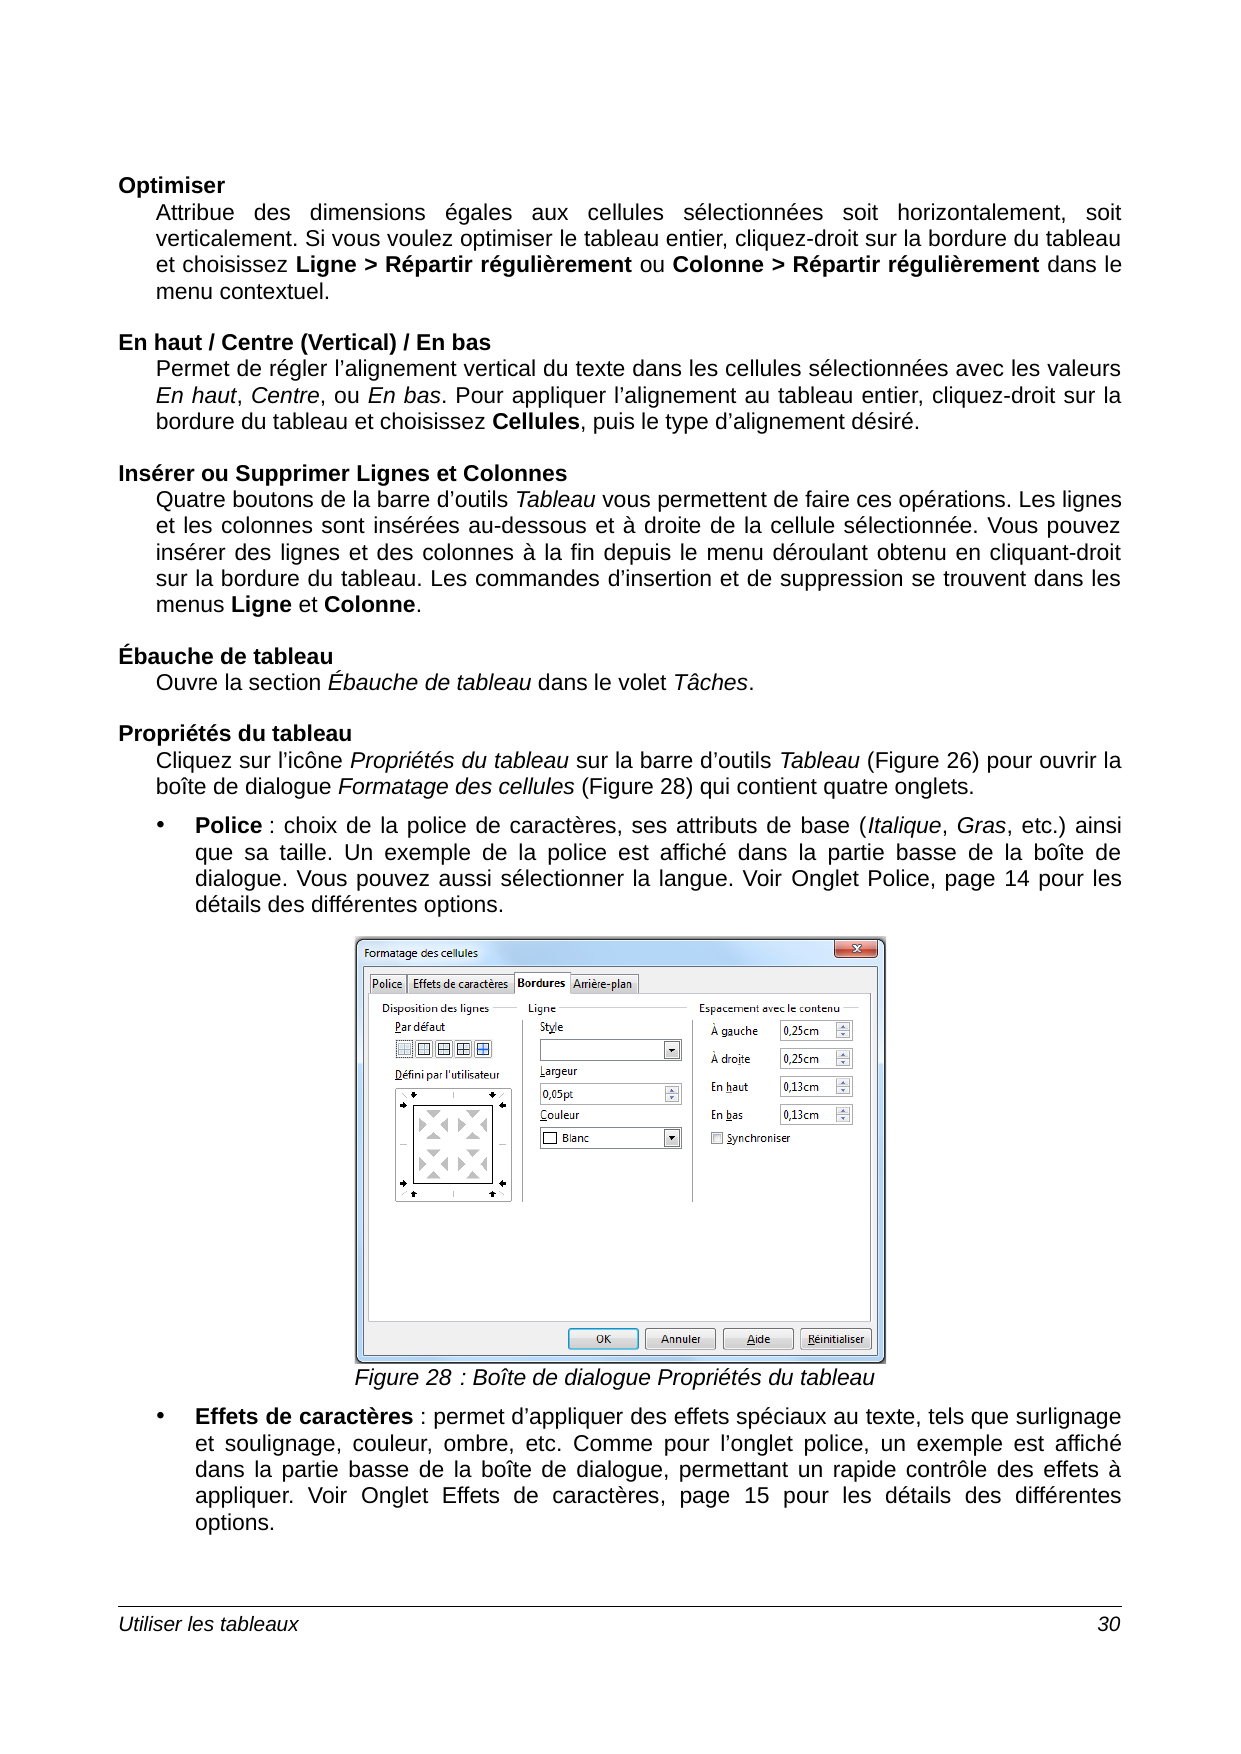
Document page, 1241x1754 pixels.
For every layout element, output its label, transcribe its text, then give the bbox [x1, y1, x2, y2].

list Effets de caractères : permet d’appliquer des effets spéciaux au texte, tels que surlignage et soulignage, couleur, ombre, etc. Comme pour l’onglet police, un exemple est affiché dans la partie basse de la boîte de dialogue, permettant un rapide contrôle des effets à appliquer. Voir Onglet Effets de caractères, page 15 pour les détails des différentes options. [156, 1403, 1122, 1535]
text Cliquez sur l’icône Propriétés du tableau sur la barre d’outils Tableau (Figure 26) pour ouvrir la boîte de dialogue Formatage des cellules (Figure 28) qui contient quatre onglets. [156, 747, 1122, 799]
text Permet de régler l’alignement vertical du texte dans les cellules sélectionnées avec les valeurs En haut, Centre, ou En bas. Pour appliquer l’alignement au tableau entier, cliquez-droit sur la bordure du tableau et choisissez Cellules, puis le type d’alignement désiré. [156, 355, 1122, 434]
text Optimiser [118, 172, 1122, 199]
text Attribue des dimensions égales aux cellules sélectionnées soit horizontalement, soit verticalement. Si vous voulez optimiser le tableau entier, cliquez-droit sur la bordure du tableau et choisissez Ligne > Répartir régulièrement ou Colonne > Répartir régulièrement dans le menu contextuel. [156, 199, 1122, 304]
text Ébauche de tableau [118, 643, 1122, 669]
text En haut / Centre (Vertical) / En bas [118, 329, 1122, 355]
list Police : choix de la police de caractères, ses attributs de base (Italique, Gras, etc.) ainsi que sa taille. Un exemple de la police est affiché dans la partie basse de la boîte de dialogue. Vous pouvez aussi sélectionner la langue. Voir Onglet Police, page 14 pour les détails des différentes options. [156, 812, 1122, 918]
text Propriétés du tableau [118, 720, 1122, 747]
picture [354, 936, 887, 1364]
text Ouvre la section Ébauche de tableau dans le volet Tâches. [156, 669, 1122, 695]
text Insérer ou Supprimer Lignes et Colonnes [118, 459, 1122, 486]
text Quatre boutons de la barre d’outils Tableau vous permettent de faire ces opérations. Les lignes et les colonnes sont insérées au-dessous et à droite de la cellule sélectionnée. Vous pouvez insérer des lignes et des colonnes à la fin depuis le menu déroulant obtenu en cliquant-droit sur la bordure du tableau. Les commandes d’insertion et de suppression se trouvent dans les menus Ligne et Colonne. [156, 486, 1122, 618]
text Figure 28 : Boîte de dialogue Propriétés du tableau [354, 1364, 886, 1390]
